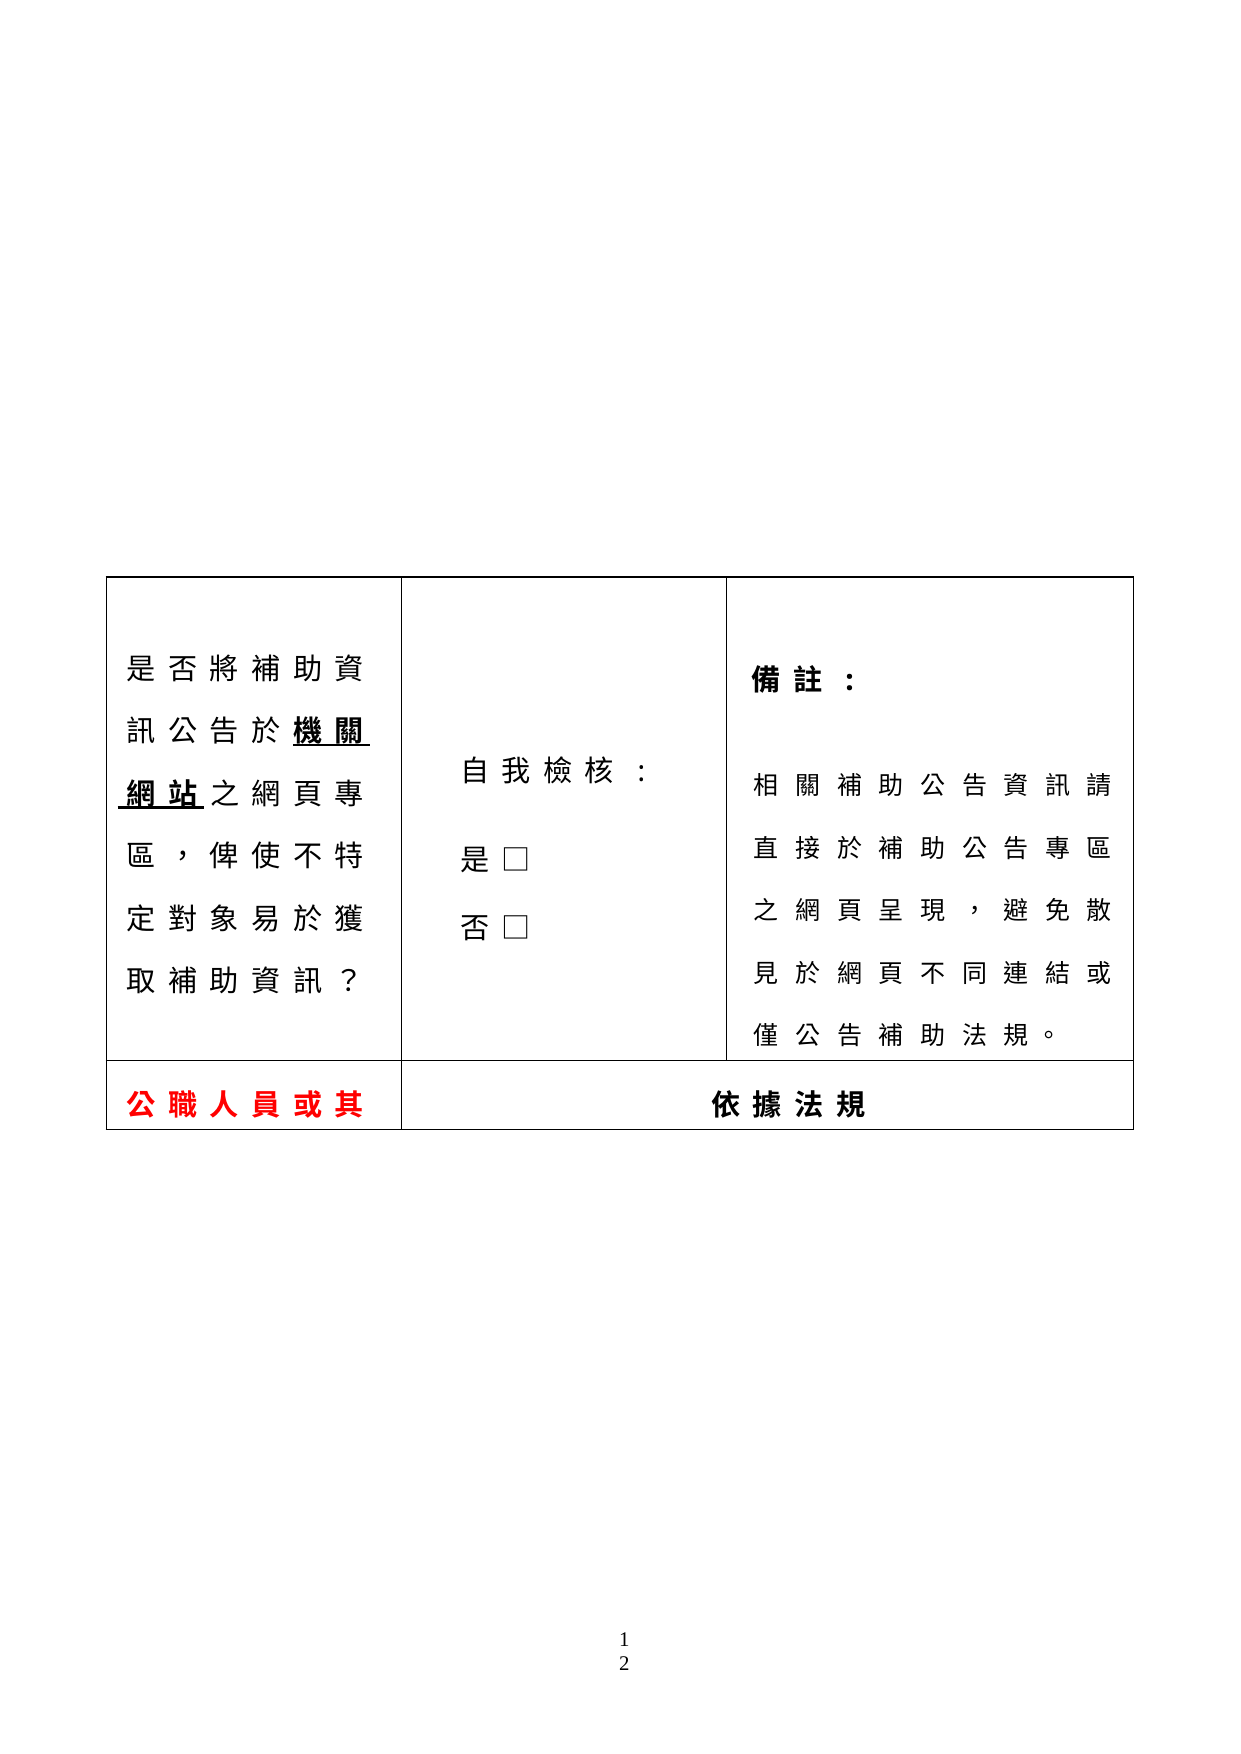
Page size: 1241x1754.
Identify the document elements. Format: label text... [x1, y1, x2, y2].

table_cell 備註: 相關補助公告資訊請直接於補助公告專區之網頁呈現，避免散見於網頁不同連結或僅公告補助法規。 [727, 578, 1133, 1060]
table_cell 自我檢核: 是□ 否□ [402, 578, 726, 1060]
table_cell 公職人員或其 [107, 1061, 401, 1128]
table_cell 是否將補助資訊公告於機關網站之網頁專區，俾使不特定對象易於獲取補助資訊？ [107, 578, 401, 1060]
table_cell 依據法規 [402, 1061, 1133, 1128]
